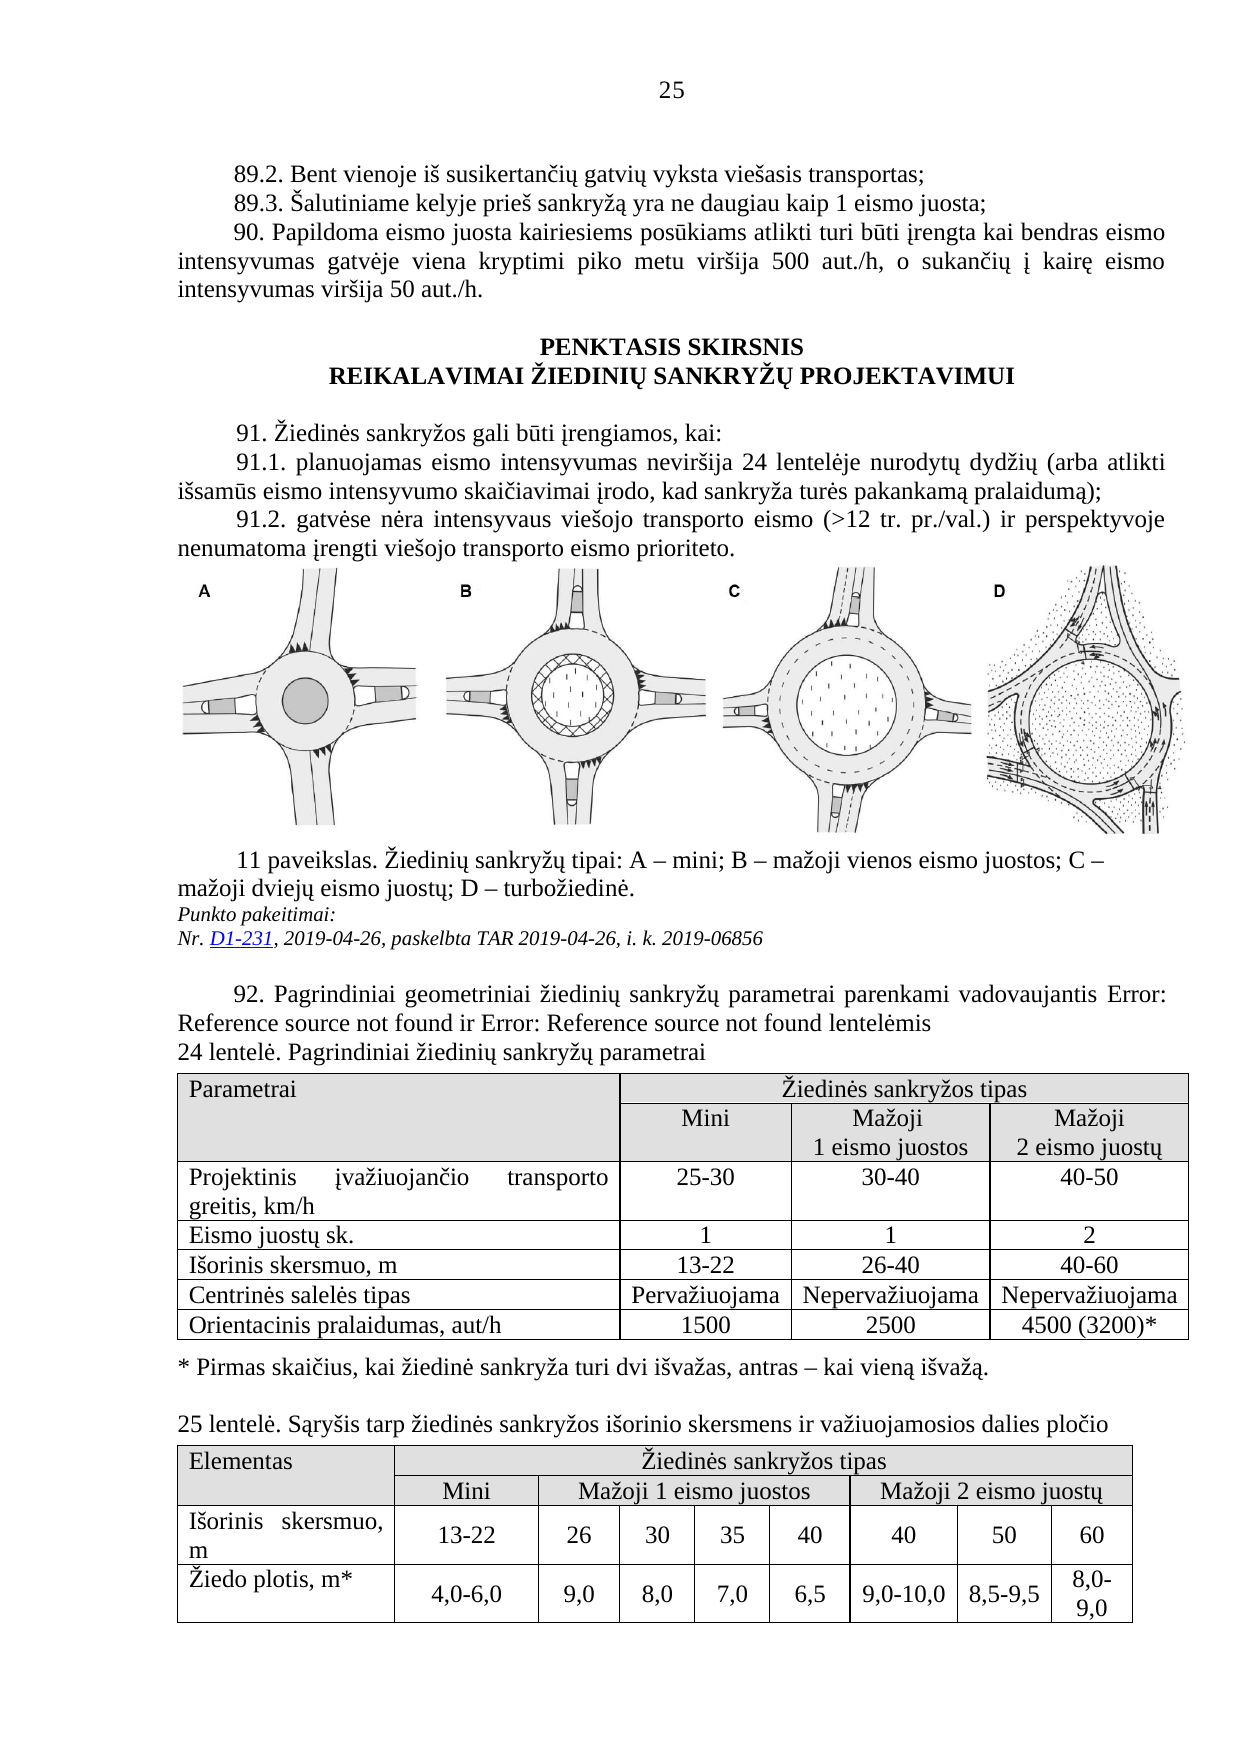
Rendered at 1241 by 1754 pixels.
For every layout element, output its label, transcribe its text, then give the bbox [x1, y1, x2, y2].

table_cell 25-30 [621, 1162, 791, 1219]
table_cell 13-22 [621, 1250, 791, 1279]
text 89.2. Bent vienoje iš susikertančių gatvių vyksta viešasis transportas; [233, 159, 1166, 188]
table_header Elementas [178, 1446, 394, 1505]
table_cell 4,0-6,0 [395, 1565, 538, 1622]
table_cell 26-40 [792, 1250, 989, 1279]
table_cell 6,5 [770, 1565, 849, 1622]
table_cell 1 [792, 1221, 989, 1249]
text PENKTASIS SKIRSNIS [177, 332, 1166, 361]
table_cell Mažoji 1 eismo juostos [539, 1476, 849, 1505]
text 11 paveikslas. Žiedinių sankryžų tipai: A – mini; B – mažoji vienos eismo juostos; C – mažoji dviejų eismo juostų; D – turbožiedinė. [177, 845, 1166, 902]
table_cell Projektinis įvažiuojančio transporto greitis, km/h [178, 1162, 619, 1219]
table_cell Mažoji 2 eismo juostų [991, 1104, 1188, 1161]
table_cell 35 [695, 1506, 769, 1563]
text REIKALAVIMAI ŽIEDINIŲ SANKRYŽŲ PROJEKTAVIMUI [177, 361, 1166, 389]
table_cell 30-40 [792, 1162, 989, 1219]
table_cell 50 [958, 1506, 1051, 1563]
table_cell Mažoji 2 eismo juostų [851, 1476, 1132, 1505]
table_cell 26 [539, 1506, 619, 1563]
table_cell 8,5-9,5 [958, 1565, 1051, 1622]
table_header Žiedinės sankryžos tipas [621, 1074, 1188, 1102]
table_header Žiedinės sankryžos tipas [395, 1446, 1132, 1475]
text 91. Žiedinės sankryžos gali būti įrengiamos, kai: [177, 418, 1166, 447]
table_cell 30 [620, 1506, 694, 1563]
table_cell Išorinis skersmuo, m [178, 1506, 394, 1563]
text 90. Papildoma eismo juosta kairiesiems posūkiams atlikti turi būti įrengta kai bendras eismo intensyvumas gatvėje viena kryptimi piko metu viršija 500 aut./h, o sukančių į kairę eismo intensyvumas viršija 50 aut./h. [177, 217, 1166, 303]
table_cell 2 [991, 1221, 1188, 1249]
table_cell Pervažiuojama [621, 1280, 791, 1309]
table_cell 40-50 [991, 1162, 1188, 1219]
table_cell Eismo juostų sk. [178, 1221, 619, 1249]
text 24 lentelė. Pagrindiniai žiedinių sankryžų parametrai [177, 1037, 1166, 1065]
table_cell 40 [851, 1506, 957, 1563]
table_cell 8,0-9,0 [1052, 1565, 1132, 1622]
table_header Parametrai [178, 1074, 619, 1161]
table_cell 7,0 [695, 1565, 769, 1622]
table_cell 60 [1052, 1506, 1132, 1563]
table_cell 4500 (3200)* [991, 1310, 1188, 1339]
table_cell Mini [621, 1104, 791, 1161]
table_cell 1500 [621, 1310, 791, 1339]
table_cell 9,0-10,0 [851, 1565, 957, 1622]
table_cell Mini [395, 1476, 538, 1505]
text * Pirmas skaičius, kai žiedinė sankryža turi dvi išvažas, antras – kai vieną išvažą. [177, 1352, 1166, 1381]
table_cell 8,0 [620, 1565, 694, 1622]
table_cell 40-60 [991, 1250, 1188, 1279]
text Punkto pakeitimai: [177, 902, 1166, 926]
text 92. Pagrindiniai geometriniai žiedinių sankryžų parametrai parenkami vadovaujantis 24 ir 25 lentelėmis [177, 979, 1166, 1037]
table_cell Žiedo plotis, m* [178, 1565, 394, 1622]
table_cell 40 [770, 1506, 849, 1563]
table_cell 2500 [792, 1310, 989, 1339]
text 25 lentelė. Sąryšis tarp žiedinės sankryžos išorinio skersmens ir važiuojamosios dalies pločio [177, 1409, 1166, 1438]
text 89.3. Šalutiniame kelyje prieš sankryžą yra ne daugiau kaip 1 eismo juosta; [233, 188, 1166, 217]
text 91.1. planuojamas eismo intensyvumas neviršija 24 lentelėje nurodytų dydžių (arba atlikti išsamūs eismo intensyvumo skaičiavimai įrodo, kad sankryža turės pakankamą pralaidumą); [177, 447, 1166, 504]
table_cell 13-22 [395, 1506, 538, 1563]
table_cell 1 [621, 1221, 791, 1249]
text Nr. D1-231, 2019-04-26, paskelbta TAR 2019-04-26, i. k. 2019-06856 [177, 926, 1166, 950]
table_cell Mažoji 1 eismo juostos [792, 1104, 989, 1161]
text 91.2. gatvėse nėra intensyvaus viešojo transporto eismo (>12 tr. pr./val.) ir perspektyvoje nenumatoma įrengti viešojo transporto eismo prioriteto. [177, 504, 1166, 562]
table_cell Nepervažiuojama [991, 1280, 1188, 1309]
table_cell Orientacinis pralaidumas, aut/h [178, 1310, 619, 1339]
table_cell 9,0 [539, 1565, 619, 1622]
table_cell Nepervažiuojama [792, 1280, 989, 1309]
table_cell Centrinės salelės tipas [178, 1280, 619, 1309]
table_cell Išorinis skersmuo, m [178, 1250, 619, 1279]
